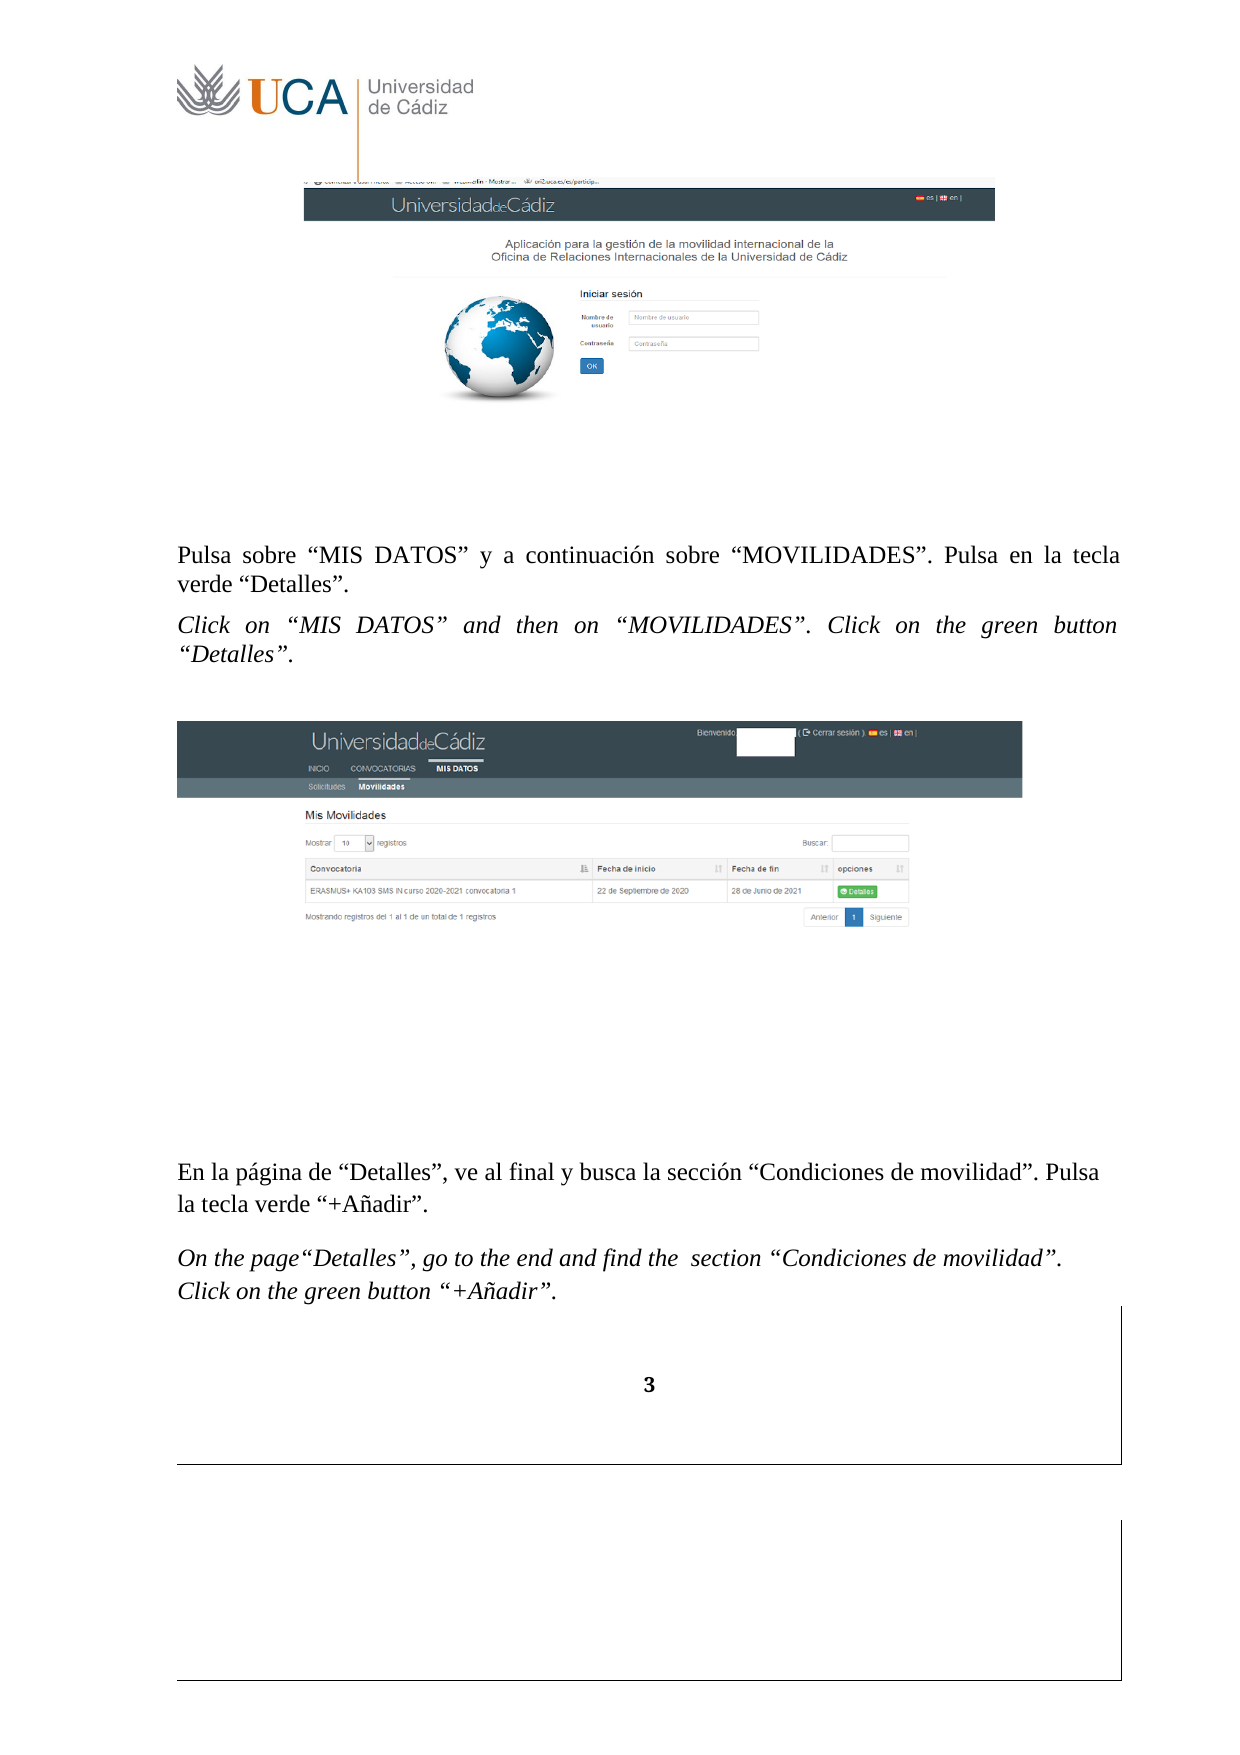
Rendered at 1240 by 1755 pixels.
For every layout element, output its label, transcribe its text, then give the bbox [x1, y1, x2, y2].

text Click on “MIS DATOS” and then on “MOVILIDADES”. Click on the green button “Detalles”. [177, 610, 1122, 667]
text Pulsa sobre “MIS DATOS” y a continuación sobre “MOVILIDADES”. Pulsa en la tecla verde “Detalles”. [177, 540, 1122, 597]
text En la página de “Detalles”, ve al final y busca la sección “Condiciones de movilidad”. Pulsa la tecla verde “+Añadir”. [177, 1157, 1122, 1218]
text On the page“Detalles”, go to the end and find the section “Condiciones de movilidad”. Click on the green button “+Añadir”. [177, 1243, 1122, 1305]
